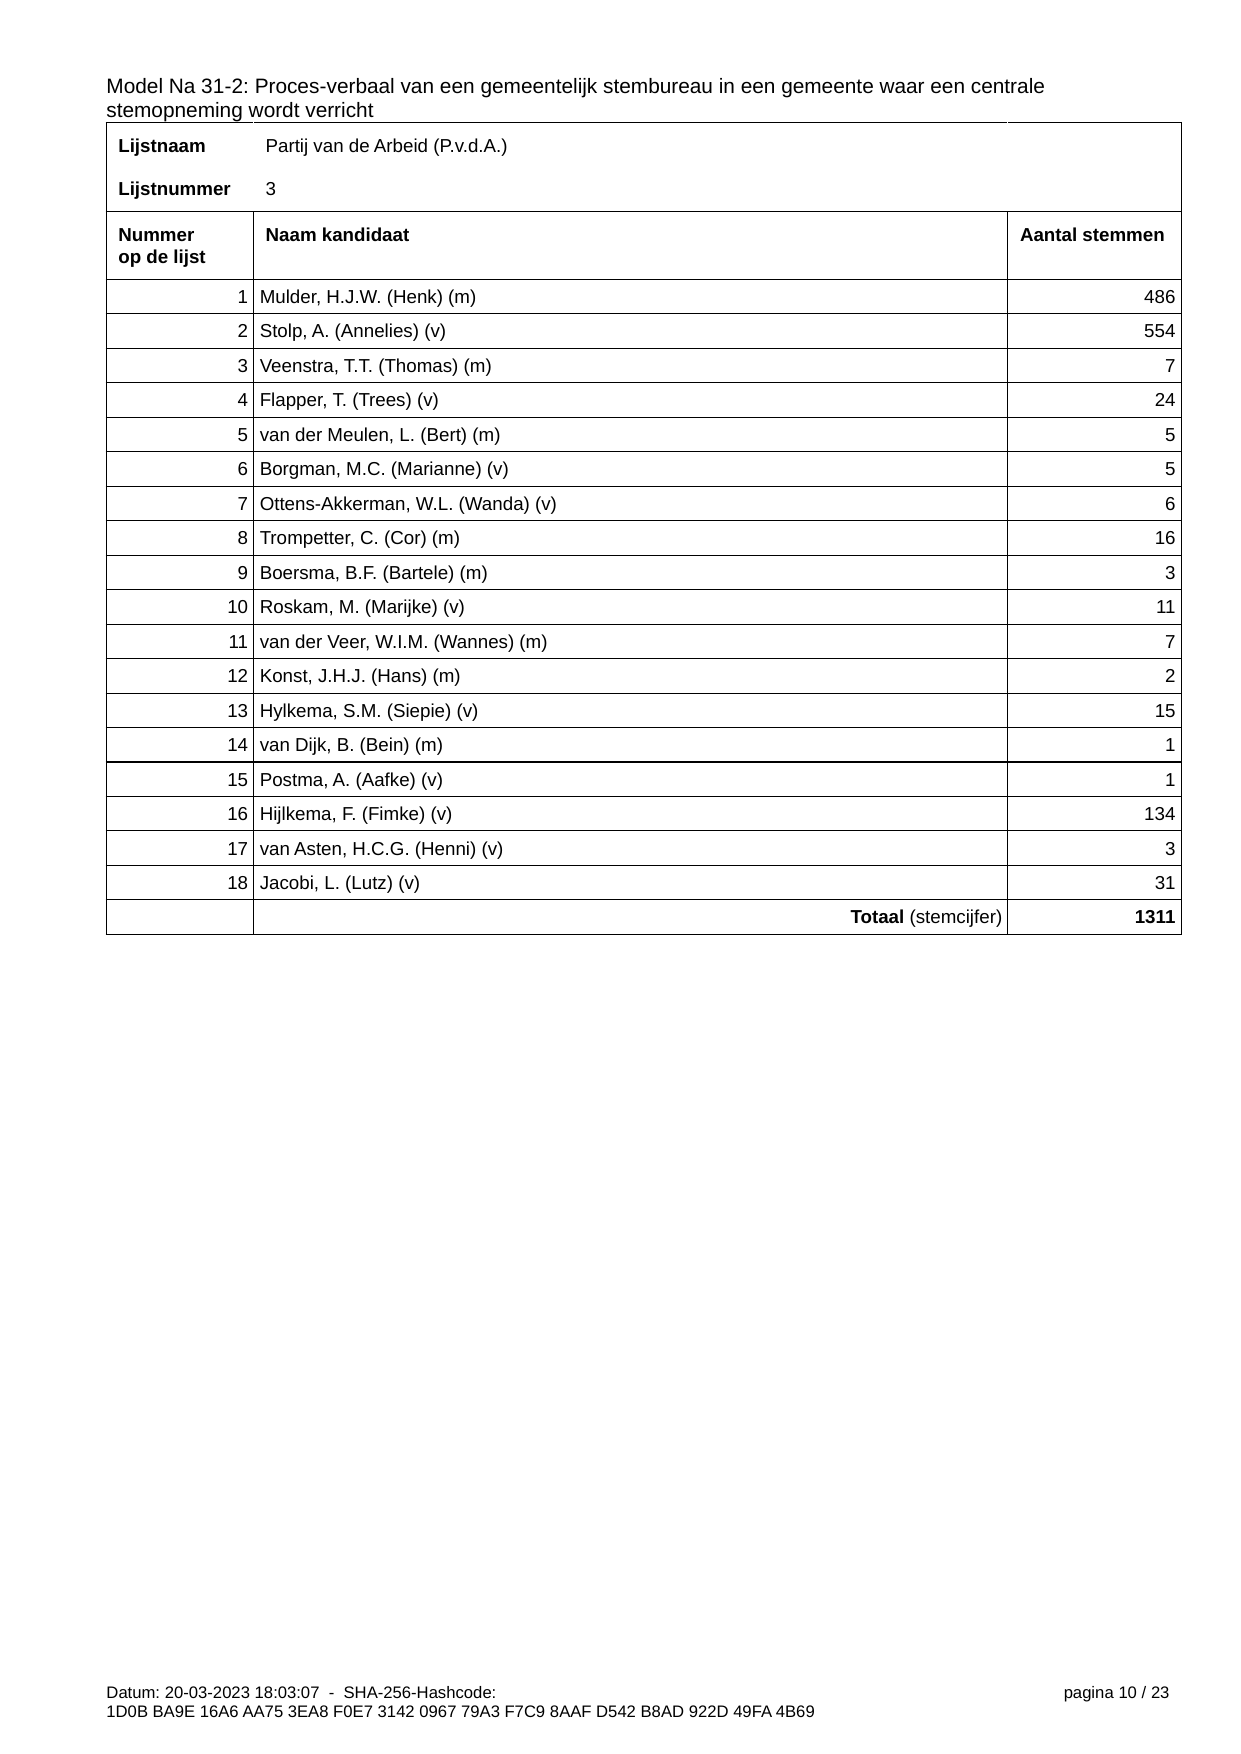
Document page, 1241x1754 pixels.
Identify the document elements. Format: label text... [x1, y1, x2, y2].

table_cell Mulder, H.J.W. (Henk) (m) [254, 280, 1007, 313]
table_cell 15 [1008, 694, 1181, 727]
table_cell 134 [1008, 797, 1181, 830]
table_cell Trompetter, C. (Cor) (m) [254, 521, 1007, 554]
table_cell 15 [107, 763, 253, 796]
table_cell 486 [1008, 280, 1181, 313]
table_cell 6 [107, 452, 253, 486]
table_cell 5 [107, 418, 253, 451]
table_cell 9 [107, 556, 253, 589]
table_cell 7 [107, 487, 253, 520]
table_cell Stolp, A. (Annelies) (v) [254, 314, 1007, 348]
table_cell 1 [1008, 728, 1181, 761]
table_cell van der Meulen, L. (Bert) (m) [254, 418, 1007, 451]
table_cell 6 [1008, 487, 1181, 520]
table_cell Totaal (stemcijfer) [254, 900, 1007, 934]
table_cell Borgman, M.C. (Marianne) (v) [254, 452, 1007, 486]
table_cell van Asten, H.C.G. (Henni) (v) [254, 831, 1007, 865]
table_cell 3 [1008, 556, 1181, 589]
table_cell Roskam, M. (Marijke) (v) [254, 590, 1007, 623]
table_cell 17 [107, 831, 253, 865]
table_cell 2 [1008, 659, 1181, 692]
table_cell 3 [1008, 831, 1181, 865]
table_cell 24 [1008, 383, 1181, 417]
table_cell 18 [107, 866, 253, 899]
table_cell Ottens-Akkerman, W.L. (Wanda) (v) [254, 487, 1007, 520]
table_header Lijstnaam Lijstnummer [107, 123, 253, 211]
table_cell [107, 900, 253, 934]
table_cell Hijlkema, F. (Fimke) (v) [254, 797, 1007, 830]
table_cell 13 [107, 694, 253, 727]
table_cell van der Veer, W.I.M. (Wannes) (m) [254, 625, 1007, 658]
table_cell 7 [1008, 349, 1181, 382]
table_cell Postma, A. (Aafke) (v) [254, 763, 1007, 796]
table_cell Nummer op de lijst [107, 212, 253, 279]
table_cell Naam kandidaat [254, 212, 1007, 279]
table_cell Aantal stemmen [1008, 212, 1181, 279]
table_cell 31 [1008, 866, 1181, 899]
table_header Partij van de Arbeid (P.v.d.A.) 3 [254, 123, 1007, 211]
table_cell Hylkema, S.M. (Siepie) (v) [254, 694, 1007, 727]
table_cell 10 [107, 590, 253, 623]
table_cell 1 [107, 280, 253, 313]
table_cell Jacobi, L. (Lutz) (v) [254, 866, 1007, 899]
table_cell 1311 [1008, 900, 1181, 934]
table_cell van Dijk, B. (Bein) (m) [254, 728, 1007, 761]
table_cell 4 [107, 383, 253, 417]
table_cell 2 [107, 314, 253, 348]
table_cell 3 [107, 349, 253, 382]
table_cell Veenstra, T.T. (Thomas) (m) [254, 349, 1007, 382]
table_cell 5 [1008, 452, 1181, 486]
table_cell 11 [107, 625, 253, 658]
table_cell 7 [1008, 625, 1181, 658]
table_cell 5 [1008, 418, 1181, 451]
table_cell 554 [1008, 314, 1181, 348]
table_cell 11 [1008, 590, 1181, 623]
table_cell Boersma, B.F. (Bartele) (m) [254, 556, 1007, 589]
table_cell Flapper, T. (Trees) (v) [254, 383, 1007, 417]
table_cell 16 [1008, 521, 1181, 554]
table_cell 12 [107, 659, 253, 692]
table_header [1008, 123, 1181, 211]
table_cell 14 [107, 728, 253, 761]
table_cell 16 [107, 797, 253, 830]
table_cell 8 [107, 521, 253, 554]
table_cell 1 [1008, 763, 1181, 796]
table_cell Konst, J.H.J. (Hans) (m) [254, 659, 1007, 692]
